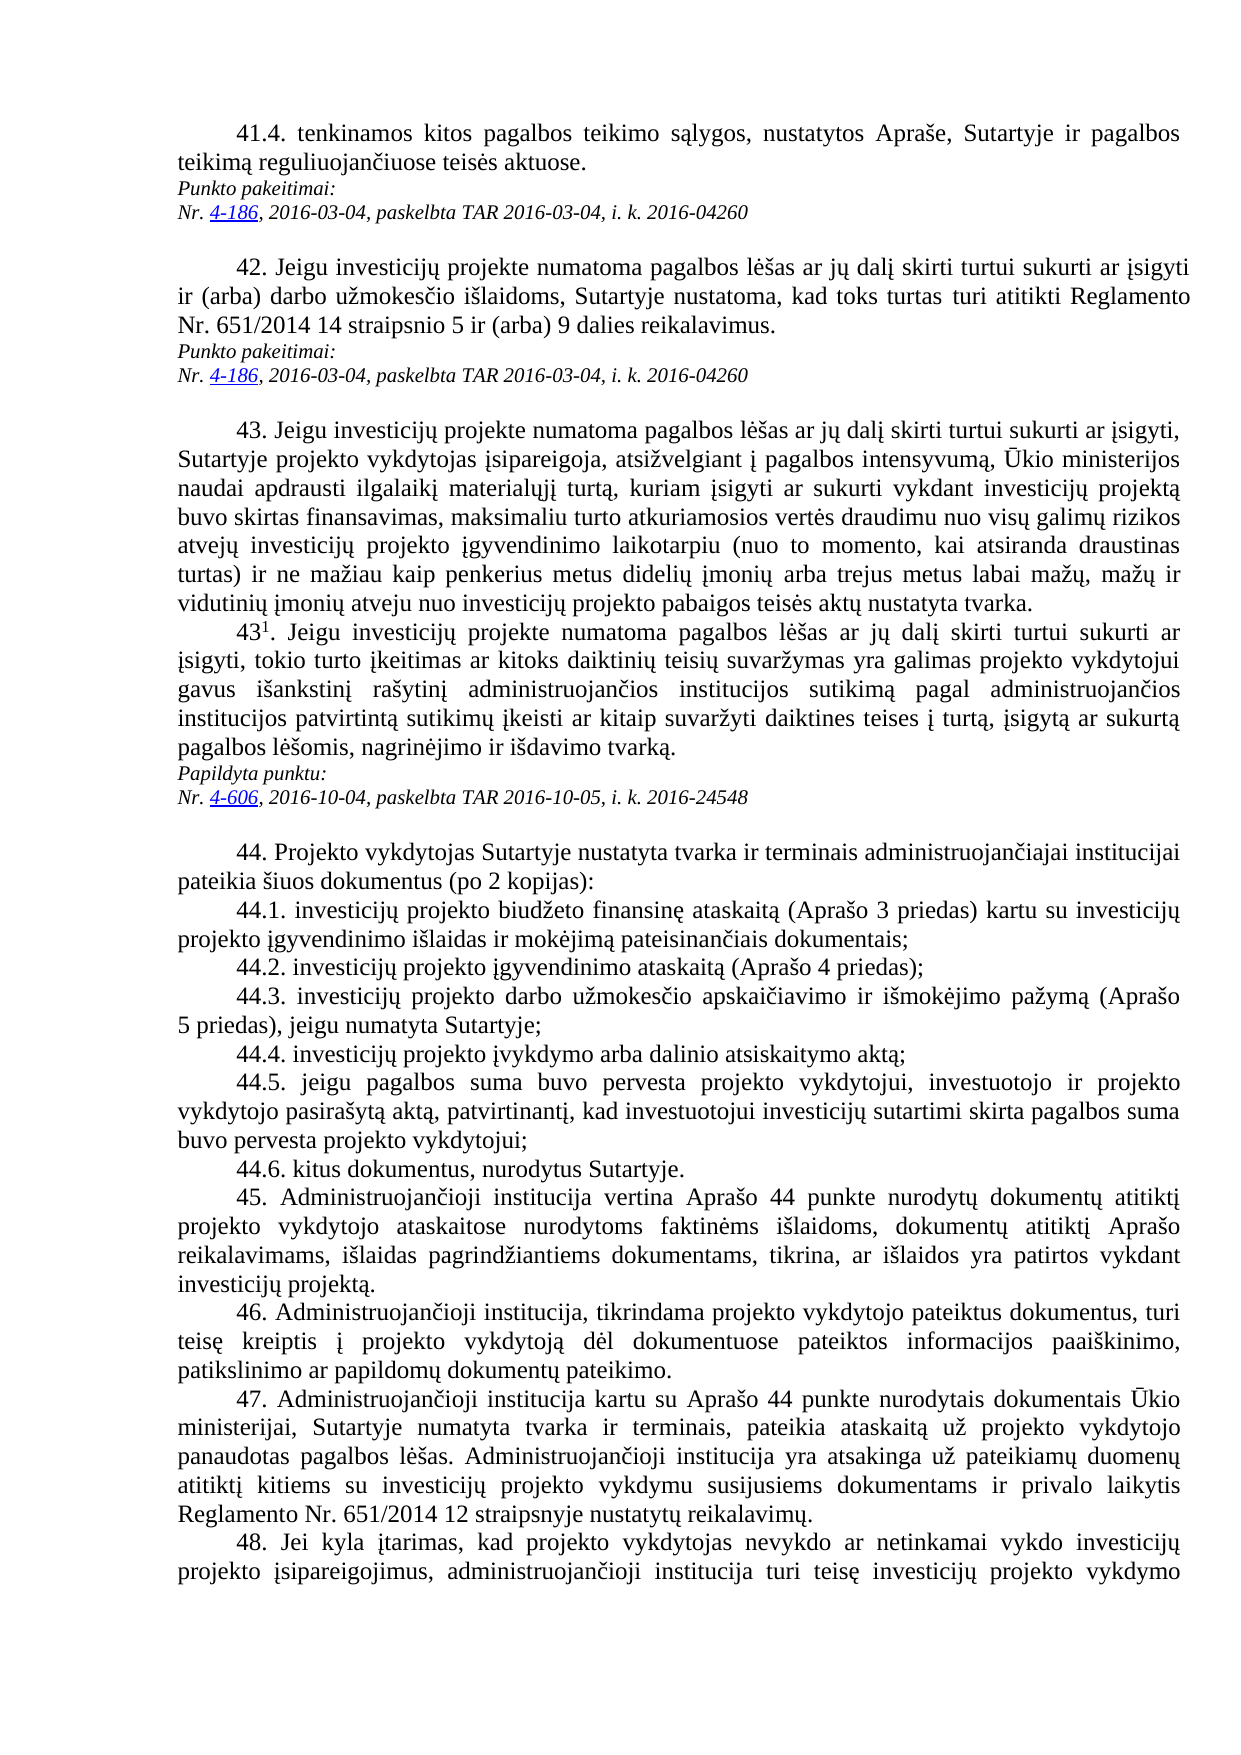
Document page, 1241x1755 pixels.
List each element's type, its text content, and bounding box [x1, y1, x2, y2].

text Nr. 4-186, 2016-03-04, paskelbta TAR 2016-03-04, i. k. 2016-04260 [177, 363, 1181, 387]
text Punkto pakeitimai: [177, 339, 1181, 363]
text 42. Jeigu investicijų projekte numatoma pagalbos lėšas ar jų dalį skirti turtui sukurti ar įsigyti ir (arba) darbo užmokesčio išlaidoms, Sutartyje nustatoma, kad toks turtas turi atitikti Reglamento Nr. 651/2014 14 straipsnio 5 ir (arba) 9 dalies reikalavimus. [177, 252, 1191, 339]
text 44.1. investicijų projekto biudžeto finansinę ataskaitą (Aprašo 3 priedas) kartu su investicijų projekto įgyvendinimo išlaidas ir mokėjimą pateisinančiais dokumentais; [177, 895, 1181, 952]
text 44.5. jeigu pagalbos suma buvo pervesta projekto vykdytojui, investuotojo ir projekto vykdytojo pasirašytą aktą, patvirtinantį, kad investuotojui investicijų sutartimi skirta pagalbos suma buvo pervesta projekto vykdytojui; [177, 1067, 1181, 1154]
text Nr. 4-186, 2016-03-04, paskelbta TAR 2016-03-04, i. k. 2016-04260 [177, 200, 1181, 224]
text 41.4. tenkinamos kitos pagalbos teikimo sąlygos, nustatytos Apraše, Sutartyje ir pagalbos teikimą reguliuojančiuose teisės aktuose. [177, 118, 1181, 176]
text 43. Jeigu investicijų projekte numatoma pagalbos lėšas ar jų dalį skirti turtui sukurti ar įsigyti, Sutartyje projekto vykdytojas įsipareigoja, atsižvelgiant į pagalbos intensyvumą, Ūkio ministerijos naudai apdrausti ilgalaikį materialųjį turtą, kuriam įsigyti ar sukurti vykdant investicijų projektą buvo skirtas finansavimas, maksimaliu turto atkuriamosios vertės draudimu nuo visų galimų rizikos atvejų investicijų projekto įgyvendinimo laikotarpiu (nuo to momento, kai atsiranda draustinas turtas) ir ne mažiau kaip penkerius metus didelių įmonių arba trejus metus labai mažų, mažų ir vidutinių įmonių atveju nuo investicijų projekto pabaigos teisės aktų nustatyta tvarka. [177, 416, 1181, 617]
text Nr. 4-606, 2016-10-04, paskelbta TAR 2016-10-05, i. k. 2016-24548 [177, 785, 1181, 809]
text 431. Jeigu investicijų projekte numatoma pagalbos lėšas ar jų dalį skirti turtui sukurti ar įsigyti, tokio turto įkeitimas ar kitoks daiktinių teisių suvaržymas yra galimas projekto vykdytojui gavus išankstinį rašytinį administruojančios institucijos sutikimą pagal administruojančios institucijos patvirtintą sutikimų įkeisti ar kitaip suvaržyti daiktines teises į turtą, įsigytą ar sukurtą pagalbos lėšomis, nagrinėjimo ir išdavimo tvarką. [177, 617, 1181, 761]
text 44.2. investicijų projekto įgyvendinimo ataskaitą (Aprašo 4 priedas); [177, 952, 1181, 981]
text 44.4. investicijų projekto įvykdymo arba dalinio atsiskaitymo aktą; [177, 1039, 1181, 1067]
text 44.6. kitus dokumentus, nurodytus Sutartyje. [177, 1154, 1181, 1182]
text Punkto pakeitimai: [177, 176, 1181, 200]
text 45. Administruojančioji institucija vertina Aprašo 44 punkte nurodytų dokumentų atitiktį projekto vykdytojo ataskaitose nurodytoms faktinėms išlaidoms, dokumentų atitiktį Aprašo reikalavimams, išlaidas pagrindžiantiems dokumentams, tikrina, ar išlaidos yra patirtos vykdant investicijų projektą. [177, 1182, 1181, 1297]
text 46. Administruojančioji institucija, tikrindama projekto vykdytojo pateiktus dokumentus, turi teisę kreiptis į projekto vykdytoją dėl dokumentuose pateiktos informacijos paaiškinimo, patikslinimo ar papildomų dokumentų pateikimo. [177, 1297, 1181, 1384]
text Papildyta punktu: [177, 761, 1181, 785]
text 44. Projekto vykdytojas Sutartyje nustatyta tvarka ir terminais administruojančiajai institucijai pateikia šiuos dokumentus (po 2 kopijas): [177, 837, 1181, 895]
text 47. Administruojančioji institucija kartu su Aprašo 44 punkte nurodytais dokumentais Ūkio ministerijai, Sutartyje numatyta tvarka ir terminais, pateikia ataskaitą už projekto vykdytojo panaudotas pagalbos lėšas. Administruojančioji institucija yra atsakinga už pateikiamų duomenų atitiktį kitiems su investicijų projekto vykdymu susijusiems dokumentams ir privalo laikytis Reglamento Nr. 651/2014 12 straipsnyje nustatytų reikalavimų. [177, 1384, 1181, 1527]
text 48. Jei kyla įtarimas, kad projekto vykdytojas nevykdo ar netinkamai vykdo investicijų projekto įsipareigojimus, administruojančioji institucija turi teisę investicijų projekto vykdymo [177, 1527, 1181, 1585]
text 44.3. investicijų projekto darbo užmokesčio apskaičiavimo ir išmokėjimo pažymą (Aprašo 5 priedas), jeigu numatyta Sutartyje; [177, 981, 1181, 1039]
